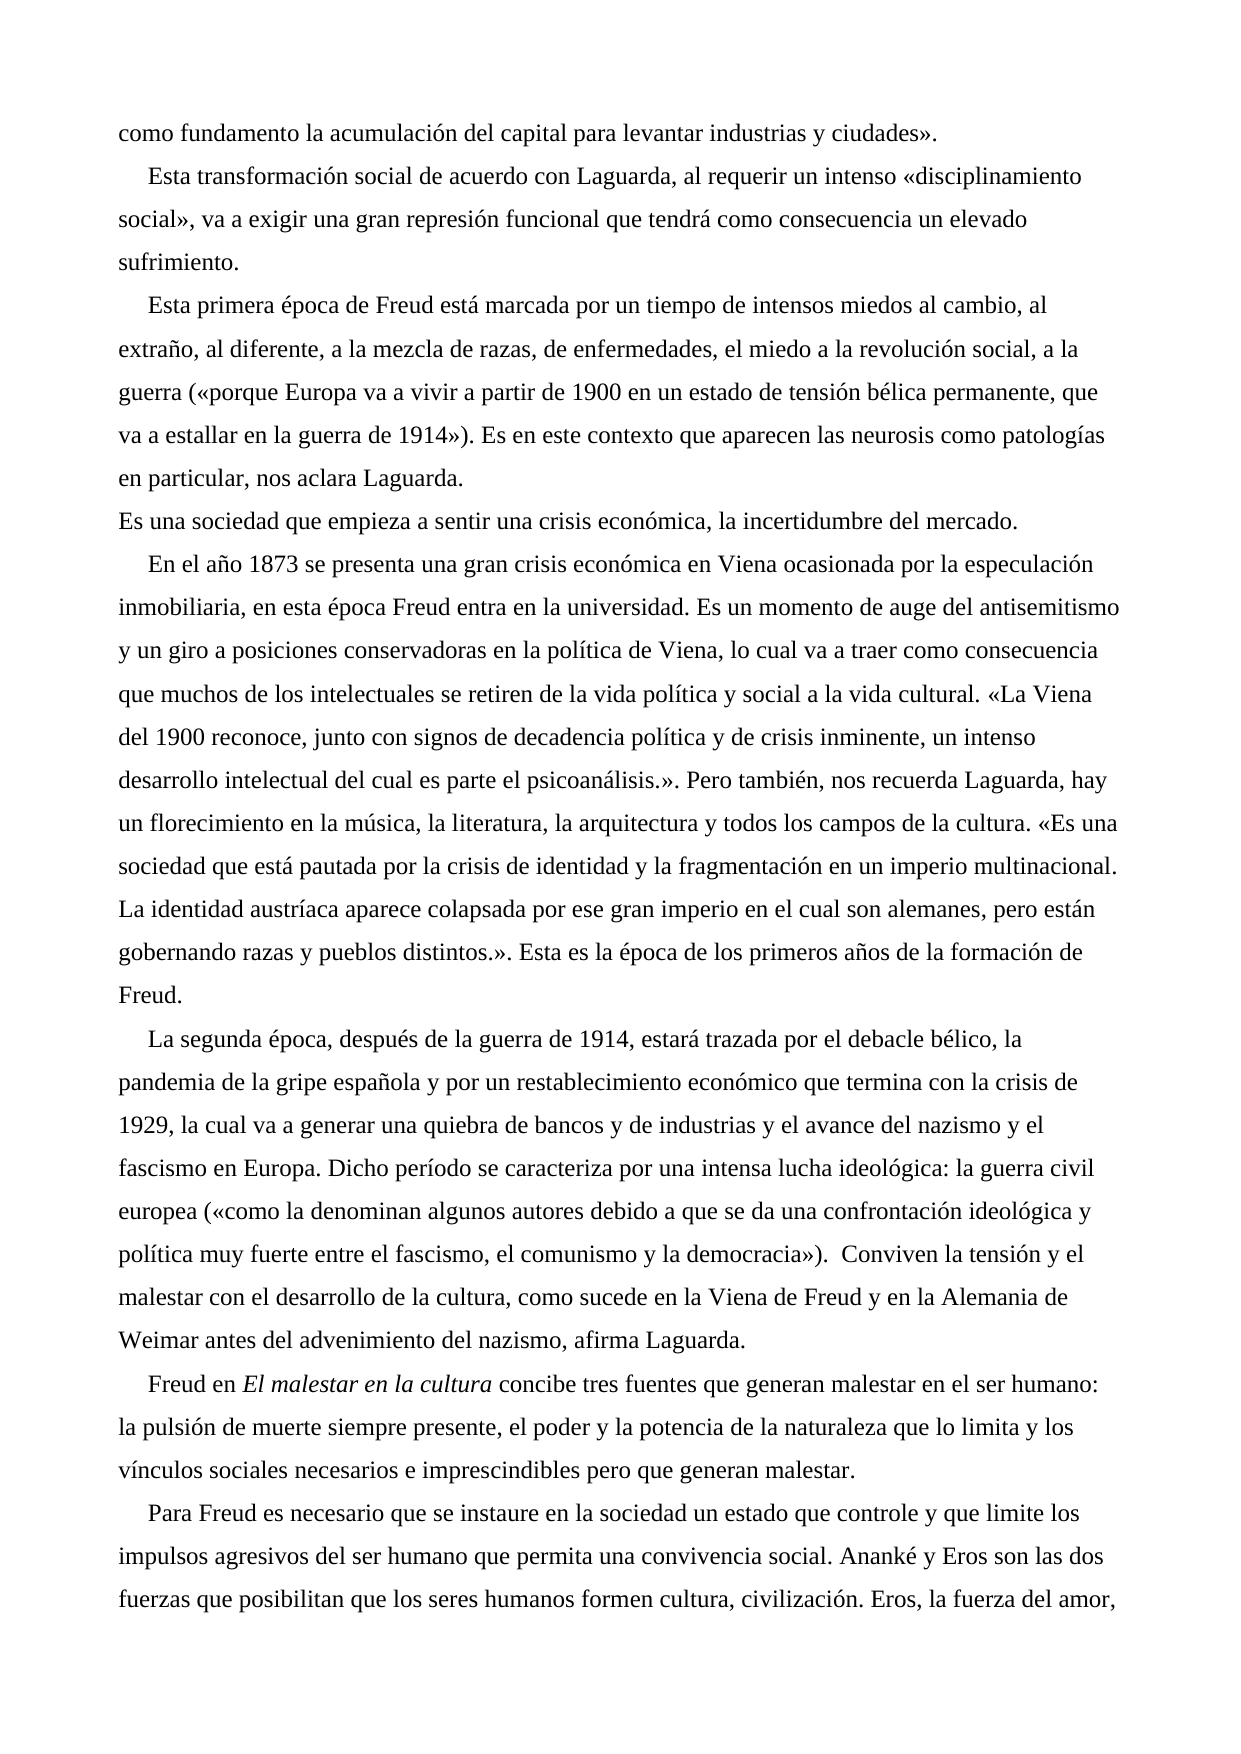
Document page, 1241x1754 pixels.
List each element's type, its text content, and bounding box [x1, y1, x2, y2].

text Esta transformación social de acuerdo con Laguarda, al requerir un intenso «disciplinamiento social», va a exigir una gran represión funcional que tendrá como consecuencia un elevado sufrimiento. [118, 161, 1122, 276]
text Freud en El malestar en la cultura concibe tres fuentes que generan malestar en el ser humano: la pulsión de muerte siempre presente, el poder y la potencia de la naturaleza que lo limita y los vínculos sociales necesarios e imprescindibles pero que generan malestar. [118, 1369, 1122, 1484]
text Es una sociedad que empieza a sentir una crisis económica, la incertidumbre del mercado. [118, 506, 1122, 535]
text Para Freud es necesario que se instaure en la sociedad un estado que controle y que limite los impulsos agresivos del ser humano que permita una convivencia social. Ananké y Eros son las dos fuerzas que posibilitan que los seres humanos formen cultura, civilización. Eros, la fuerza del amor, [118, 1498, 1122, 1613]
text Esta primera época de Freud está marcada por un tiempo de intensos miedos al cambio, al extraño, al diferente, a la mezcla de razas, de enfermedades, el miedo a la revolución social, a la guerra («porque Europa va a vivir a partir de 1900 en un estado de tensión bélica permanente, que va a estallar en la guerra de 1914»). Es en este contexto que aparecen las neurosis como patologías en particular, nos aclara Laguarda. [118, 291, 1122, 492]
text La segunda época, después de la guerra de 1914, estará trazada por el debacle bélico, la pandemia de la gripe española y por un restablecimiento económico que termina con la crisis de 1929, la cual va a generar una quiebra de bancos y de industrias y el avance del nazismo y el fascismo en Europa. Dicho período se caracteriza por una intensa lucha ideológica: la guerra civil europea («como la denominan algunos autores debido a que se da una confrontación ideológica y política muy fuerte entre el fascismo, el comunismo y la democracia»). Conviven la tensión y el malestar con el desarrollo de la cultura, como sucede en la Viena de Freud y en la Alemania de Weimar antes del advenimiento del nazismo, afirma Laguarda. [118, 1024, 1122, 1354]
text En el año 1873 se presenta una gran crisis económica en Viena ocasionada por la especulación inmobiliaria, en esta época Freud entra en la universidad. Es un momento de auge del antisemitismo y un giro a posiciones conservadoras en la política de Viena, lo cual va a traer como consecuencia que muchos de los intelectuales se retiren de la vida política y social a la vida cultural. «La Viena del 1900 reconoce, junto con signos de decadencia política y de crisis inminente, un intenso desarrollo intelectual del cual es parte el psicoanálisis.». Pero también, nos recuerda Laguarda, hay un florecimiento en la música, la literatura, la arquitectura y todos los campos de la cultura. «Es una sociedad que está pautada por la crisis de identidad y la fragmentación en un imperio multinacional. La identidad austríaca aparece colapsada por ese gran imperio en el cual son alemanes, pero están gobernando razas y pueblos distintos.». Esta es la época de los primeros años de la formación de Freud. [118, 549, 1122, 1009]
text como fundamento la acumulación del capital para levantar industrias y ciudades». [118, 118, 1122, 147]
